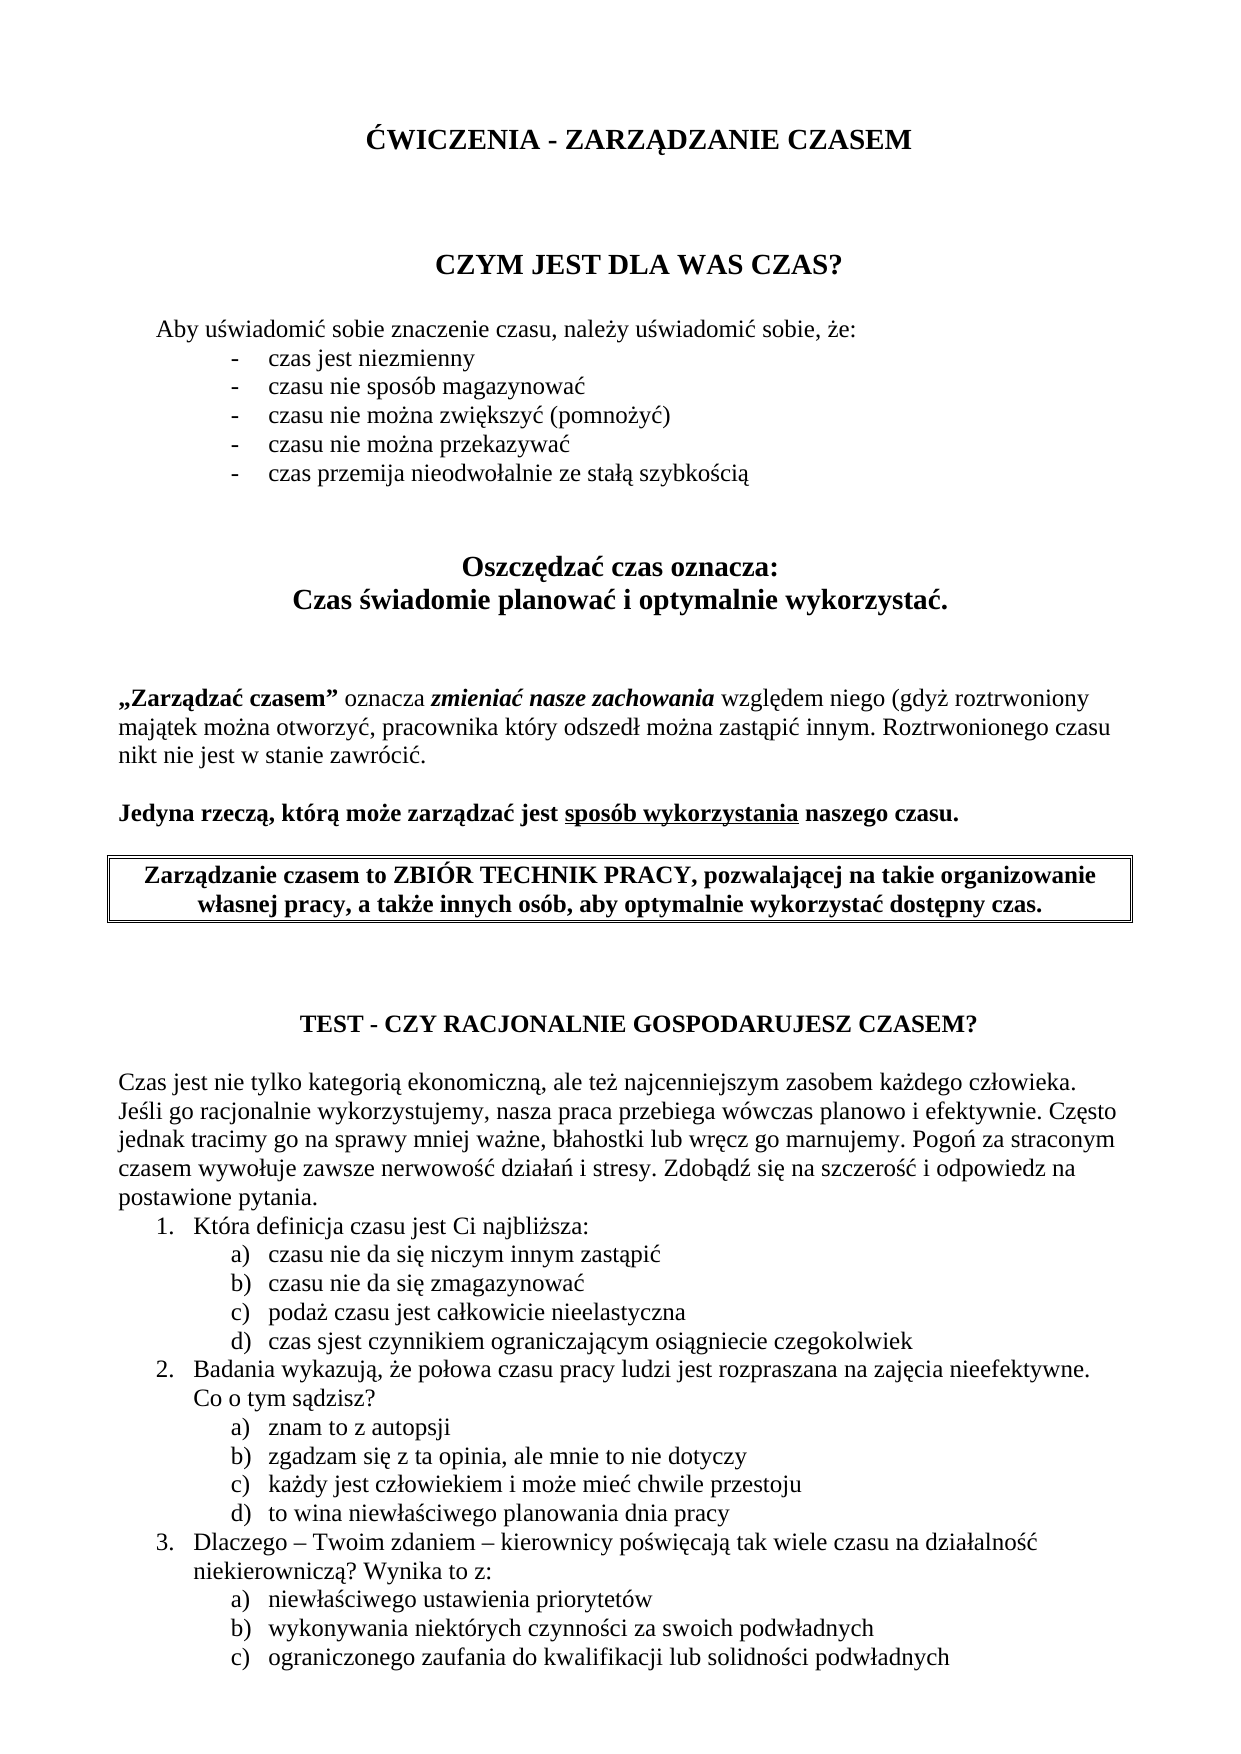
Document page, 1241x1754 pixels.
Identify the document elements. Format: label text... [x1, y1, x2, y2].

list czas przemija nieodwołalnie ze stałą szybkością [231, 458, 1122, 486]
text CZYM JEST DLA WAS CZAS? [156, 247, 1122, 280]
text Oszczędzać czas oznacza: [118, 549, 1122, 582]
list czasu nie da się niczym innym zastąpić [231, 1239, 1122, 1268]
list czas jest niezmienny [231, 343, 1122, 371]
list czasu nie da się zmagazynować [231, 1268, 1122, 1297]
list każdy jest człowiekiem i może mieć chwile przestoju [231, 1469, 1122, 1498]
text Jedyna rzeczą, którą może zarządzać jest sposób wykorzystania naszego czasu. [118, 798, 1122, 827]
list Badania wykazują, że połowa czasu pracy ludzi jest rozpraszana na zajęcia nieefektywne. Co o tym sądzisz? [156, 1354, 1122, 1412]
text „Zarządzać czasem” oznacza zmieniać nasze zachowania względem niego (gdyż roztrwoniony majątek można otworzyć, pracownika który odszedł można zastąpić innym. Roztrwonionego czasu nikt nie jest w stanie zawrócić. [118, 683, 1122, 769]
text Czas świadomie planować i optymalnie wykorzystać. [118, 582, 1122, 616]
list to wina niewłaściwego planowania dnia pracy [231, 1498, 1122, 1527]
list ograniczonego zaufania do kwalifikacji lub solidności podwładnych [231, 1642, 1122, 1671]
list czasu nie sposób magazynować [231, 371, 1122, 400]
list niewłaściwego ustawienia priorytetów [231, 1584, 1122, 1613]
text Czas jest nie tylko kategorią ekonomiczną, ale też najcenniejszym zasobem każdego człowieka. Jeśli go racjonalnie wykorzystujemy, nasza praca przebiega wówczas planowo i efektywnie. Często jednak tracimy go na sprawy mniej ważne, błahostki lub wręcz go marnujemy. Pogoń za straconym czasem wywołuje zawsze nerwowość działań i stresy. Zdobądź się na szczerość i odpowiedz na postawione pytania. [118, 1067, 1122, 1211]
subtitle ĆWICZENIA - ZARZĄDZANIE CZASEM [156, 122, 1122, 156]
list czasu nie można przekazywać [231, 429, 1122, 458]
list zgadzam się z ta opinia, ale mnie to nie dotyczy [231, 1441, 1122, 1469]
list Dlaczego – Twoim zdaniem – kierownicy poświęcają tak wiele czasu na działalność niekierowniczą? Wynika to z: [156, 1527, 1122, 1584]
list podaż czasu jest całkowicie nieelastyczna [231, 1297, 1122, 1326]
text Zarządzanie czasem to ZBIÓR TECHNIK PRACY, pozwalającej na takie organizowanie własnej pracy, a także innych osób, aby optymalnie wykorzystać dostępny czas. [110, 859, 1130, 920]
list Która definicja czasu jest Ci najbliższa: [156, 1211, 1122, 1239]
text Aby uświadomić sobie znaczenie czasu, należy uświadomić sobie, że: [156, 314, 1122, 343]
text TEST - CZY RACJONALNIE GOSPODARUJESZ CZASEM? [156, 1009, 1122, 1038]
list czas sjest czynnikiem ograniczającym osiągniecie czegokolwiek [231, 1326, 1122, 1354]
list znam to z autopsji [231, 1412, 1122, 1441]
list wykonywania niektórych czynności za swoich podwładnych [231, 1613, 1122, 1642]
list czasu nie można zwiększyć (pomnożyć) [231, 400, 1122, 429]
